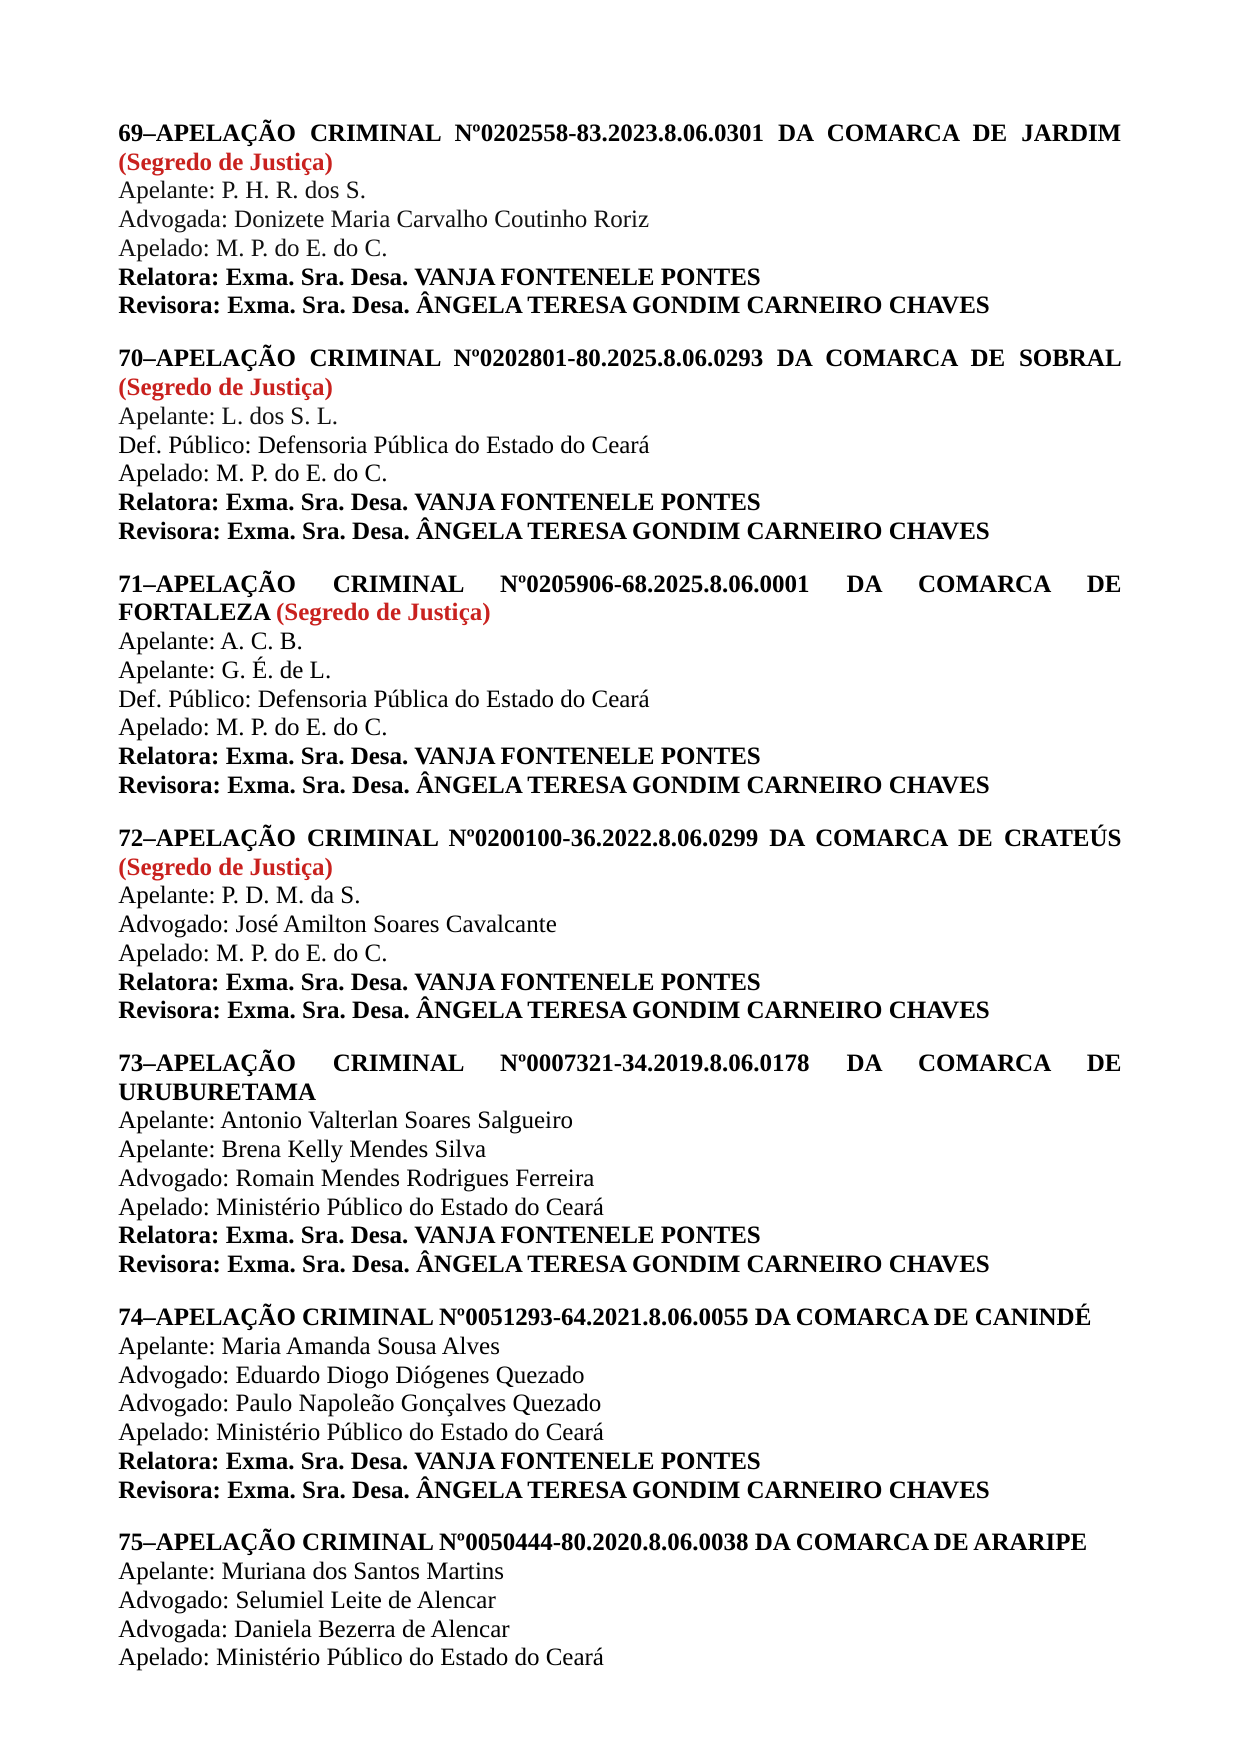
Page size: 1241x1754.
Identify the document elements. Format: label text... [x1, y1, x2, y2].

text Apelante: Brena Kelly Mendes Silva [118, 1134, 1122, 1163]
text 70–APELAÇÃO CRIMINAL Nº0202801-80.2025.8.06.0293 DA COMARCA DE SOBRAL (Segredo de Justiça) [118, 343, 1122, 401]
text Relatora: Exma. Sra. Desa. VANJA FONTENELE PONTES [118, 967, 1122, 995]
text Relatora: Exma. Sra. Desa. VANJA FONTENELE PONTES [118, 741, 1122, 770]
text Advogado: Paulo Napoleão Gonçalves Quezado [118, 1388, 1122, 1417]
text Apelante: L. dos S. L. [118, 401, 1122, 430]
text Apelado: M. P. do E. do C. [118, 938, 1122, 967]
text Apelante: G. É. de L. [118, 655, 1122, 684]
text Revisora: Exma. Sra. Desa. ÂNGELA TERESA GONDIM CARNEIRO CHAVES [118, 1249, 1122, 1278]
text Revisora: Exma. Sra. Desa. ÂNGELA TERESA GONDIM CARNEIRO CHAVES [118, 995, 1122, 1024]
text Apelante: Muriana dos Santos Martins [118, 1556, 1122, 1585]
text Revisora: Exma. Sra. Desa. ÂNGELA TERESA GONDIM CARNEIRO CHAVES [118, 1475, 1122, 1503]
text Apelado: Ministério Público do Estado do Ceará [118, 1642, 1122, 1671]
text 71–APELAÇÃO CRIMINAL Nº0205906-68.2025.8.06.0001 DA COMARCA DE FORTALEZA (Segredo de Justiça) [118, 569, 1122, 626]
text Relatora: Exma. Sra. Desa. VANJA FONTENELE PONTES [118, 262, 1122, 291]
text Apelante: P. D. M. da S. [118, 880, 1122, 909]
text Revisora: Exma. Sra. Desa. ÂNGELA TERESA GONDIM CARNEIRO CHAVES [118, 291, 1122, 319]
text Apelado: Ministério Público do Estado do Ceará [118, 1417, 1122, 1446]
text 73–APELAÇÃO CRIMINAL Nº0007321-34.2019.8.06.0178 DA COMARCA DE URUBURETAMA [118, 1048, 1122, 1106]
text Def. Público: Defensoria Pública do Estado do Ceará [118, 684, 1122, 712]
text 69–APELAÇÃO CRIMINAL Nº0202558-83.2023.8.06.0301 DA COMARCA DE JARDIM (Segredo de Justiça) [118, 118, 1122, 176]
text Apelado: M. P. do E. do C. [118, 712, 1122, 741]
text Relatora: Exma. Sra. Desa. VANJA FONTENELE PONTES [118, 487, 1122, 516]
text 72–APELAÇÃO CRIMINAL Nº0200100-36.2022.8.06.0299 DA COMARCA DE CRATEÚS (Segredo de Justiça) [118, 823, 1122, 880]
text Apelante: A. C. B. [118, 626, 1122, 655]
text Revisora: Exma. Sra. Desa. ÂNGELA TERESA GONDIM CARNEIRO CHAVES [118, 770, 1122, 799]
text Relatora: Exma. Sra. Desa. VANJA FONTENELE PONTES [118, 1221, 1122, 1249]
text Advogada: Daniela Bezerra de Alencar [118, 1614, 1122, 1642]
text Apelado: M. P. do E. do C. [118, 458, 1122, 487]
text Advogado: Selumiel Leite de Alencar [118, 1585, 1122, 1614]
text Apelante: P. H. R. dos S. [118, 176, 1122, 204]
text Advogado: Romain Mendes Rodrigues Ferreira [118, 1163, 1122, 1192]
text Def. Público: Defensoria Pública do Estado do Ceará [118, 430, 1122, 458]
text Apelado: M. P. do E. do C. [118, 233, 1122, 262]
text Advogada: Donizete Maria Carvalho Coutinho Roriz [118, 204, 1122, 233]
text Apelante: Maria Amanda Sousa Alves [118, 1331, 1122, 1360]
text 75–APELAÇÃO CRIMINAL Nº0050444-80.2020.8.06.0038 DA COMARCA DE ARARIPE [118, 1527, 1122, 1556]
text Apelado: Ministério Público do Estado do Ceará [118, 1192, 1122, 1221]
text 74–APELAÇÃO CRIMINAL Nº0051293-64.2021.8.06.0055 DA COMARCA DE CANINDÉ [118, 1302, 1122, 1331]
text Relatora: Exma. Sra. Desa. VANJA FONTENELE PONTES [118, 1446, 1122, 1475]
text Apelante: Antonio Valterlan Soares Salgueiro [118, 1106, 1122, 1134]
text Revisora: Exma. Sra. Desa. ÂNGELA TERESA GONDIM CARNEIRO CHAVES [118, 516, 1122, 545]
text Advogado: José Amilton Soares Cavalcante [118, 909, 1122, 938]
text Advogado: Eduardo Diogo Diógenes Quezado [118, 1360, 1122, 1388]
